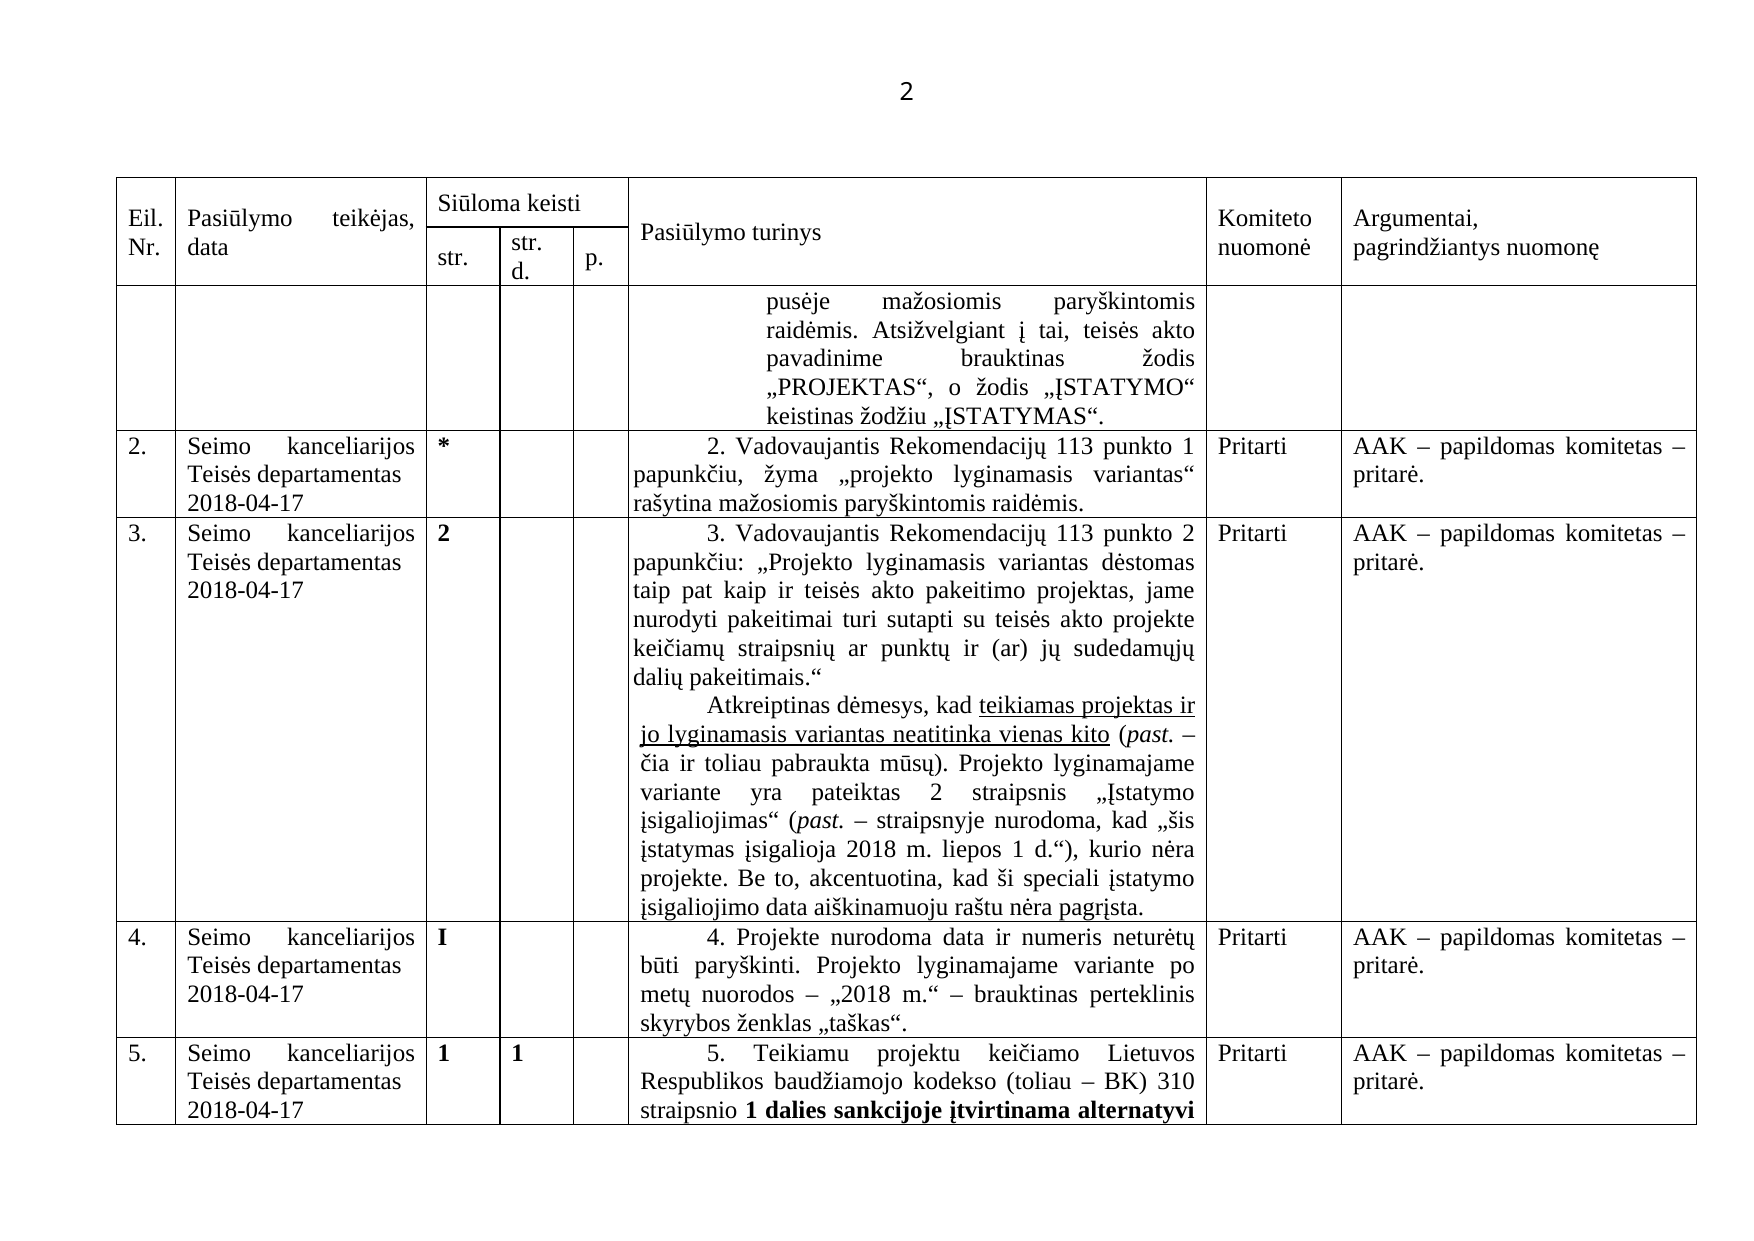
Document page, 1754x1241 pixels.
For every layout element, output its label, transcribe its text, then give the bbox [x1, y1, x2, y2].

table_cell * [427, 431, 499, 517]
table_cell Pritarti [1207, 518, 1341, 921]
table_cell [427, 286, 499, 430]
table_cell AAK – papildomas komitetas – pritarė. [1342, 431, 1696, 517]
table_header Komiteto nuomonė [1207, 178, 1341, 285]
table_cell AAK – papildomas komitetas – pritarė. [1342, 518, 1696, 921]
table_cell 2. [117, 431, 175, 517]
table_cell Seimo kanceliarijos Teisės departamentas 2018-04-17 [176, 431, 426, 517]
table_cell AAK – papildomas komitetas – pritarė. [1342, 922, 1696, 1037]
table_cell Seimo kanceliarijos Teisės departamentas 2018-04-17 [176, 922, 426, 1037]
table_cell [574, 1038, 628, 1124]
table_cell 5. [117, 1038, 175, 1124]
table_cell Įvertinę projekto atitiktį Konstitucijai, įstatymams, teisėkūros principams ir teisės technikos taisyklėms, teikiame šias pastabas: Vadovaujantis Teisingumo ministro 2013 m. gruodžio 23 d. įsakymu Nr. 1R-298 patvirtintų Teisės aktų projektų rengimo rekomendacijų (toliau – Rekomendacijos) 11 punktu, žodis „Projektas“ rašytinas teisės akto projekte virš teisės akto pavadinimo, dešinėje lapo pusėje mažosiomis paryškintomis raidėmis. Atsižvelgiant į tai, teisės akto pavadinime brauktinas žodis „PROJEKTAS“, o žodis „ĮSTATYMO“ keistinas žodžiu „ĮSTATYMAS“. [629, 286, 729, 430]
table_cell [574, 431, 628, 517]
table_cell 3. [117, 518, 175, 921]
table_header Argumentai, pagrindžiantys nuomonę [1342, 178, 1696, 285]
table_cell [117, 286, 175, 430]
table_cell [176, 286, 426, 430]
table_cell 1 [501, 1038, 573, 1124]
table_cell [574, 518, 628, 921]
table_cell str. [427, 228, 499, 285]
table_cell [1342, 286, 1696, 430]
table_cell [501, 431, 573, 517]
table_cell str. d. [501, 228, 573, 285]
table_cell [1207, 286, 1341, 430]
table_cell Seimo kanceliarijos Teisės departamentas 2018-04-17 [176, 518, 426, 921]
table_cell I [427, 922, 499, 1037]
table_cell [501, 922, 573, 1037]
table_header Pasiūlymo teikėjas, data [176, 178, 426, 285]
table_cell 2 [427, 518, 499, 921]
table_cell 4. [117, 922, 175, 1037]
table_cell AAK – papildomas komitetas – pritarė. [1342, 1038, 1696, 1124]
table_cell 4. Projekte nurodoma data ir numeris neturėtų būti paryškinti. Projekto lyginamajame variante po metų nuorodos – „2018 m.“ – brauktinas perteklinis skyrybos ženklas „taškas“. [629, 922, 1206, 1037]
table_cell Pritarti [1207, 431, 1341, 517]
table_cell [574, 286, 628, 430]
table_cell Pritarti [1207, 922, 1341, 1037]
table_header Siūloma keisti [427, 178, 628, 226]
table_header Pasiūlymo turinys [629, 178, 1206, 285]
table_cell Seimo kanceliarijos Teisės departamentas 2018-04-17 [176, 1038, 426, 1124]
table_cell [574, 922, 628, 1037]
table_cell [501, 286, 573, 430]
table_cell Pritarti [1207, 1038, 1341, 1124]
table_cell 1 [427, 1038, 499, 1124]
table_cell p. [574, 228, 628, 285]
table_cell [501, 518, 573, 921]
table_header Eil. Nr. [117, 178, 175, 285]
